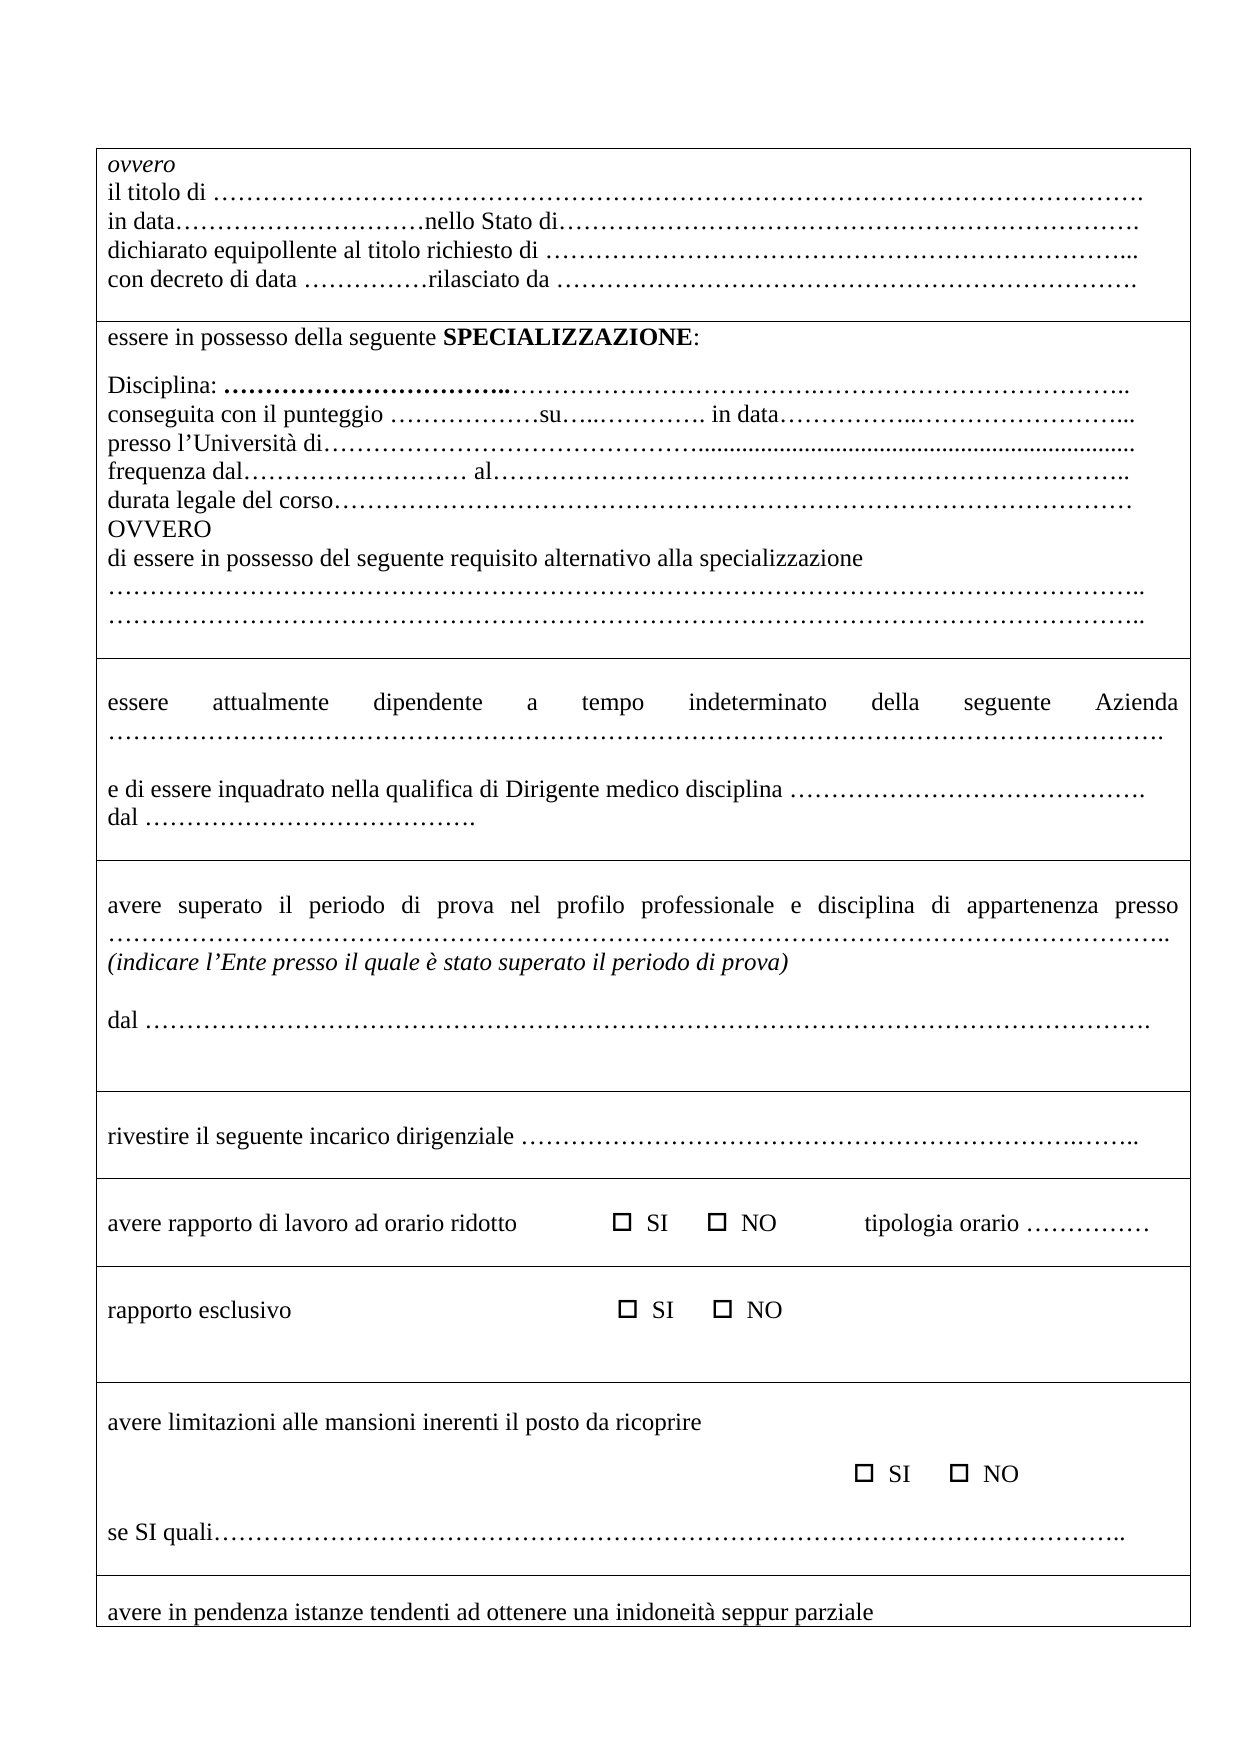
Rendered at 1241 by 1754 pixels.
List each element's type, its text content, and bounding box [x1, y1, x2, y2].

table_cell [73, 658, 96, 860]
table_cell [73, 1266, 96, 1382]
table_cell rivestire il seguente incarico dirigenziale ………………………………………………………….…….. [97, 1092, 1190, 1178]
table_cell ovvero il titolo di …………………………………………………………………………………………………. in data…………………………nello Stato di……………………………………………………………. dichiarato equipollente al titolo richiesto di ……………………………………………………………... con decreto di data ……………rilasciato da ……………………………………………………………. [97, 149, 1190, 321]
table_cell avere superato il periodo di prova nel profilo professionale e disciplina di appartenenza presso ……………………………………………………………………………………………………………….. (indicare l’Ente presso il quale è stato superato il periodo di prova) dal …………………………………………………………………………………………………………. [97, 861, 1190, 1091]
table_cell essere in possesso della seguente SPECIALIZZAZIONE: Disciplina: ……………………………..……………………………….……………………………….. conseguita con il punteggio ………………su…..…………. in data……………..……………………... presso l’Università di………………………………………...................................................................... frequenza dal……………………… al………………………………………………………………….. durata legale del corso…………………………………………………………………………………… OVVERO di essere in possesso del seguente requisito alternativo alla specializzazione …………………………………………………………………………………………………………….. …………………………………………………………………………………………………………….. [97, 322, 1190, 658]
table_cell [73, 860, 96, 1091]
table_cell avere limitazioni alle mansioni inerenti il posto da ricoprire  SI  NO se SI quali……………………………………………………………………………………………….. [97, 1383, 1190, 1574]
table_cell rapporto esclusivo  SI  NO [97, 1267, 1190, 1382]
table_cell avere rapporto di lavoro ad orario ridotto  SI  NO tipologia orario …………… [97, 1179, 1190, 1266]
table_cell [73, 321, 96, 658]
table_cell [73, 1575, 96, 1626]
table_cell [73, 148, 96, 321]
table_cell avere in pendenza istanze tendenti ad ottenere una inidoneità seppur parziale [97, 1576, 1190, 1626]
table_cell [73, 1178, 96, 1266]
table_cell [73, 1382, 96, 1574]
table_cell essere attualmente dipendente a tempo indeterminato della seguente Azienda ………………………………………………………………………………………………………………. e di essere inquadrato nella qualifica di Dirigente medico disciplina ……………………………………. dal …………………………………. [97, 659, 1190, 860]
table_cell [73, 1091, 96, 1178]
